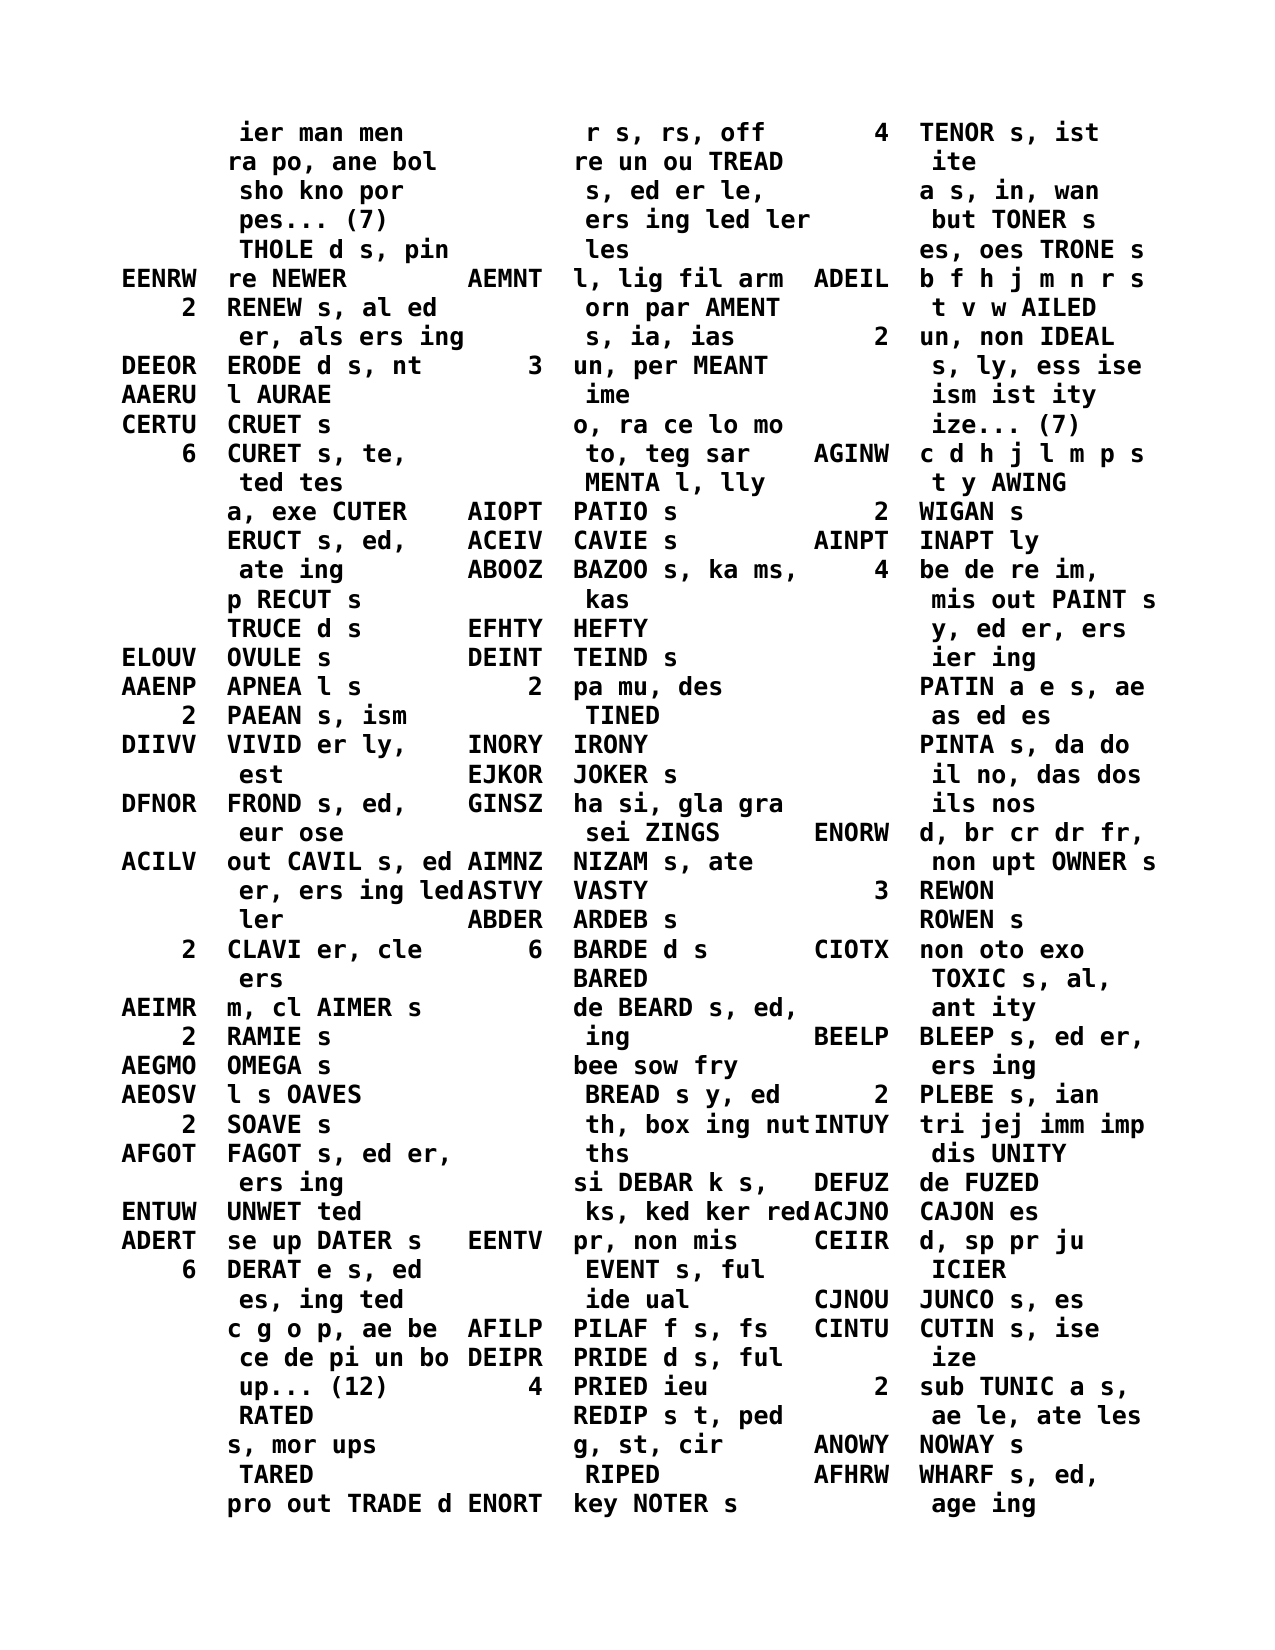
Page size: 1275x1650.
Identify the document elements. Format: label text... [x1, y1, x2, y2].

text 6 CURET s, te, ted tes [121, 439, 464, 497]
text EJKOR JOKER s [467, 760, 811, 789]
text 3 REWON [814, 876, 1157, 906]
text ACJNO CAJON es [814, 1197, 1157, 1226]
text re un ou TREAD s, ed er le, ers ing led ler les [467, 147, 811, 264]
text ADERT se up DATER s [121, 1226, 464, 1256]
text 2 PAEAN s, ism [121, 701, 464, 731]
text ACILV out CAVIL s, ed er, ers ing led ler [121, 847, 464, 935]
text AEMNT l, lig fil arm orn par AMENT s, ia, ias [467, 264, 811, 351]
text AIOPT PATIO s [467, 497, 811, 526]
text AINPT INAPT ly [814, 526, 1157, 556]
text 2 pa mu, des TINED [467, 672, 811, 731]
text AEGMO OMEGA s [121, 1051, 464, 1081]
text si DEBAR k s, ks, ked ker red [467, 1168, 811, 1226]
text a s, in, wan but TONER s [814, 176, 1157, 235]
text 3 un, per MEANT ime [467, 351, 811, 410]
text ier man men [121, 118, 464, 147]
text 6 DERAT e s, ed es, ing ted [121, 1256, 464, 1314]
text c g o p, ae be ce de pi un bo up... (12) RATED [121, 1314, 464, 1431]
text BEELP BLEEP s, ed er, ers ing [814, 1022, 1157, 1081]
text ACEIV CAVIE s [467, 526, 811, 556]
text REDIP s t, ped [467, 1401, 811, 1431]
text o, ra ce lo mo to, teg sar MENTA l, lly [467, 410, 811, 497]
text AEOSV l s OAVES [121, 1081, 464, 1110]
text AAERU l AURAE [121, 381, 464, 410]
text 2 WIGAN s [814, 497, 1157, 526]
text GINSZ ha si, gla gra sei ZINGS [467, 789, 811, 847]
text CIOTX non oto exo TOXIC s, al, ant ity [814, 935, 1157, 1022]
text ROWEN s [814, 906, 1157, 935]
text DEFUZ de FUZED [814, 1168, 1157, 1197]
text 2 SOAVE s [121, 1110, 464, 1139]
text 4 be de re im, mis out PAINT s y, ed er, ers ier ing [814, 556, 1157, 672]
text 2 RENEW s, al ed er, als ers ing [121, 293, 464, 351]
text ADEIL b f h j m n r s t v w AILED [814, 264, 1157, 322]
text ELOUV OVULE s [121, 643, 464, 672]
text 4 PRIED ieu [467, 1372, 811, 1401]
text ABOOZ BAZOO s, ka ms, kas [467, 556, 811, 614]
text EENTV pr, non mis EVENT s, ful ide ual [467, 1226, 811, 1314]
text PATIN a e s, ae as ed es [814, 672, 1157, 731]
text es, oes TRONE s [814, 235, 1157, 264]
text AIMNZ NIZAM s, ate [467, 847, 811, 876]
text AEIMR m, cl AIMER s [121, 993, 464, 1022]
text 2 un, non IDEAL s, ly, ess ise ism ist ity ize... (7) [814, 322, 1157, 439]
text INORY IRONY [467, 731, 811, 760]
text 2 CLAVI er, cle ers [121, 935, 464, 993]
text DFNOR FROND s, ed, eur ose [121, 789, 464, 847]
text a, exe CUTER [121, 497, 464, 526]
text ANOWY NOWAY s [814, 1431, 1157, 1460]
text pro out TRADE d [121, 1489, 464, 1518]
text ASTVY VASTY [467, 876, 811, 906]
text g, st, cir RIPED [467, 1431, 811, 1489]
text AFHRW WHARF s, ed, age ing [814, 1460, 1157, 1518]
text 2 sub TUNIC a s, ae le, ate les [814, 1372, 1157, 1431]
text p RECUT s [121, 585, 464, 614]
text DEIPR PRIDE d s, ful [467, 1343, 811, 1372]
text DIIVV VIVID er ly, est [121, 731, 464, 789]
text PINTA s, da do il no, das dos ils nos [814, 731, 1157, 818]
text 4 TENOR s, ist ite [814, 118, 1157, 176]
text ABDER ARDEB s [467, 906, 811, 935]
text EFHTY HEFTY [467, 614, 811, 643]
text 2 PLEBE s, ian [814, 1081, 1157, 1110]
text ERUCT s, ed, ate ing [121, 526, 464, 585]
text AGINW c d h j l m p s t y AWING [814, 439, 1157, 497]
text DEEOR ERODE d s, nt [121, 351, 464, 381]
text CEIIR d, sp pr ju ICIER [814, 1226, 1157, 1285]
text AAENP APNEA l s [121, 672, 464, 701]
text CINTU CUTIN s, ise ize [814, 1314, 1157, 1372]
text de BEARD s, ed, ing [467, 993, 811, 1051]
text ra po, ane bol sho kno por pes... (7) THOLE d s, pin [121, 147, 464, 264]
text r s, rs, off [467, 118, 811, 147]
text 6 BARDE d s [467, 935, 811, 964]
text EENRW re NEWER [121, 264, 464, 293]
text BARED [467, 964, 811, 993]
text ENTUW UNWET ted [121, 1197, 464, 1226]
text AFGOT FAGOT s, ed er, ers ing [121, 1139, 464, 1197]
text TRUCE d s [121, 614, 464, 643]
text s, mor ups TARED [121, 1431, 464, 1489]
text CERTU CRUET s [121, 410, 464, 439]
text ENORT key NOTER s [467, 1489, 811, 1518]
text INTUY tri jej imm imp dis UNITY [814, 1110, 1157, 1168]
text DEINT TEIND s [467, 643, 811, 672]
text 2 RAMIE s [121, 1022, 464, 1051]
text ENORW d, br cr dr fr, non upt OWNER s [814, 818, 1157, 876]
text bee sow fry BREAD s y, ed th, box ing nut ths [467, 1051, 811, 1168]
text CJNOU JUNCO s, es [814, 1285, 1157, 1314]
text AFILP PILAF f s, fs [467, 1314, 811, 1343]
